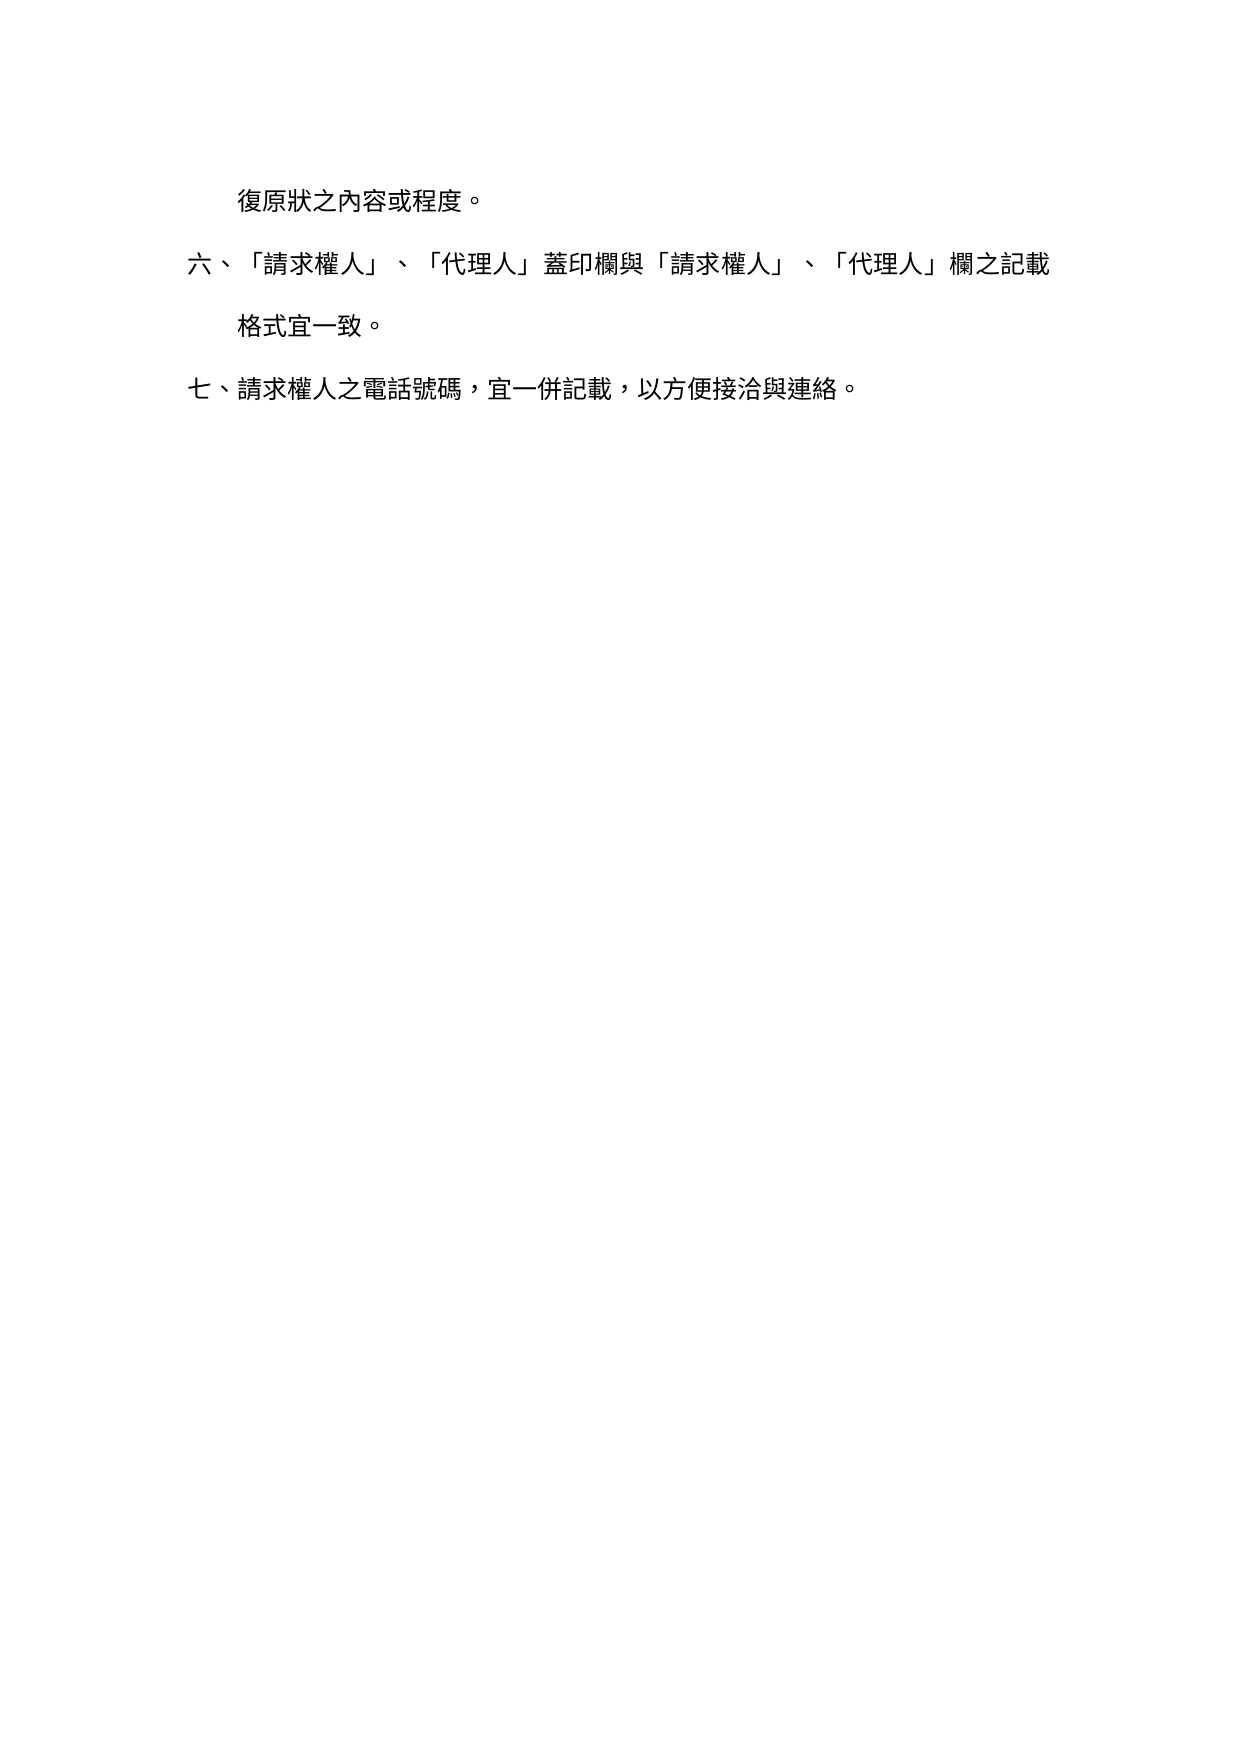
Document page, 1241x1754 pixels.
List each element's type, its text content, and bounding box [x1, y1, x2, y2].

text 六、「請求權人」、「代理人」蓋印欄與「請求權人」、「代理人」欄之記載格式宜一致。 [187, 221, 1053, 346]
text 復原狀之內容或程度。 [187, 158, 1053, 221]
text 七、請求權人之電話號碼，宜一併記載，以方便接洽與連絡。 [187, 346, 1053, 408]
